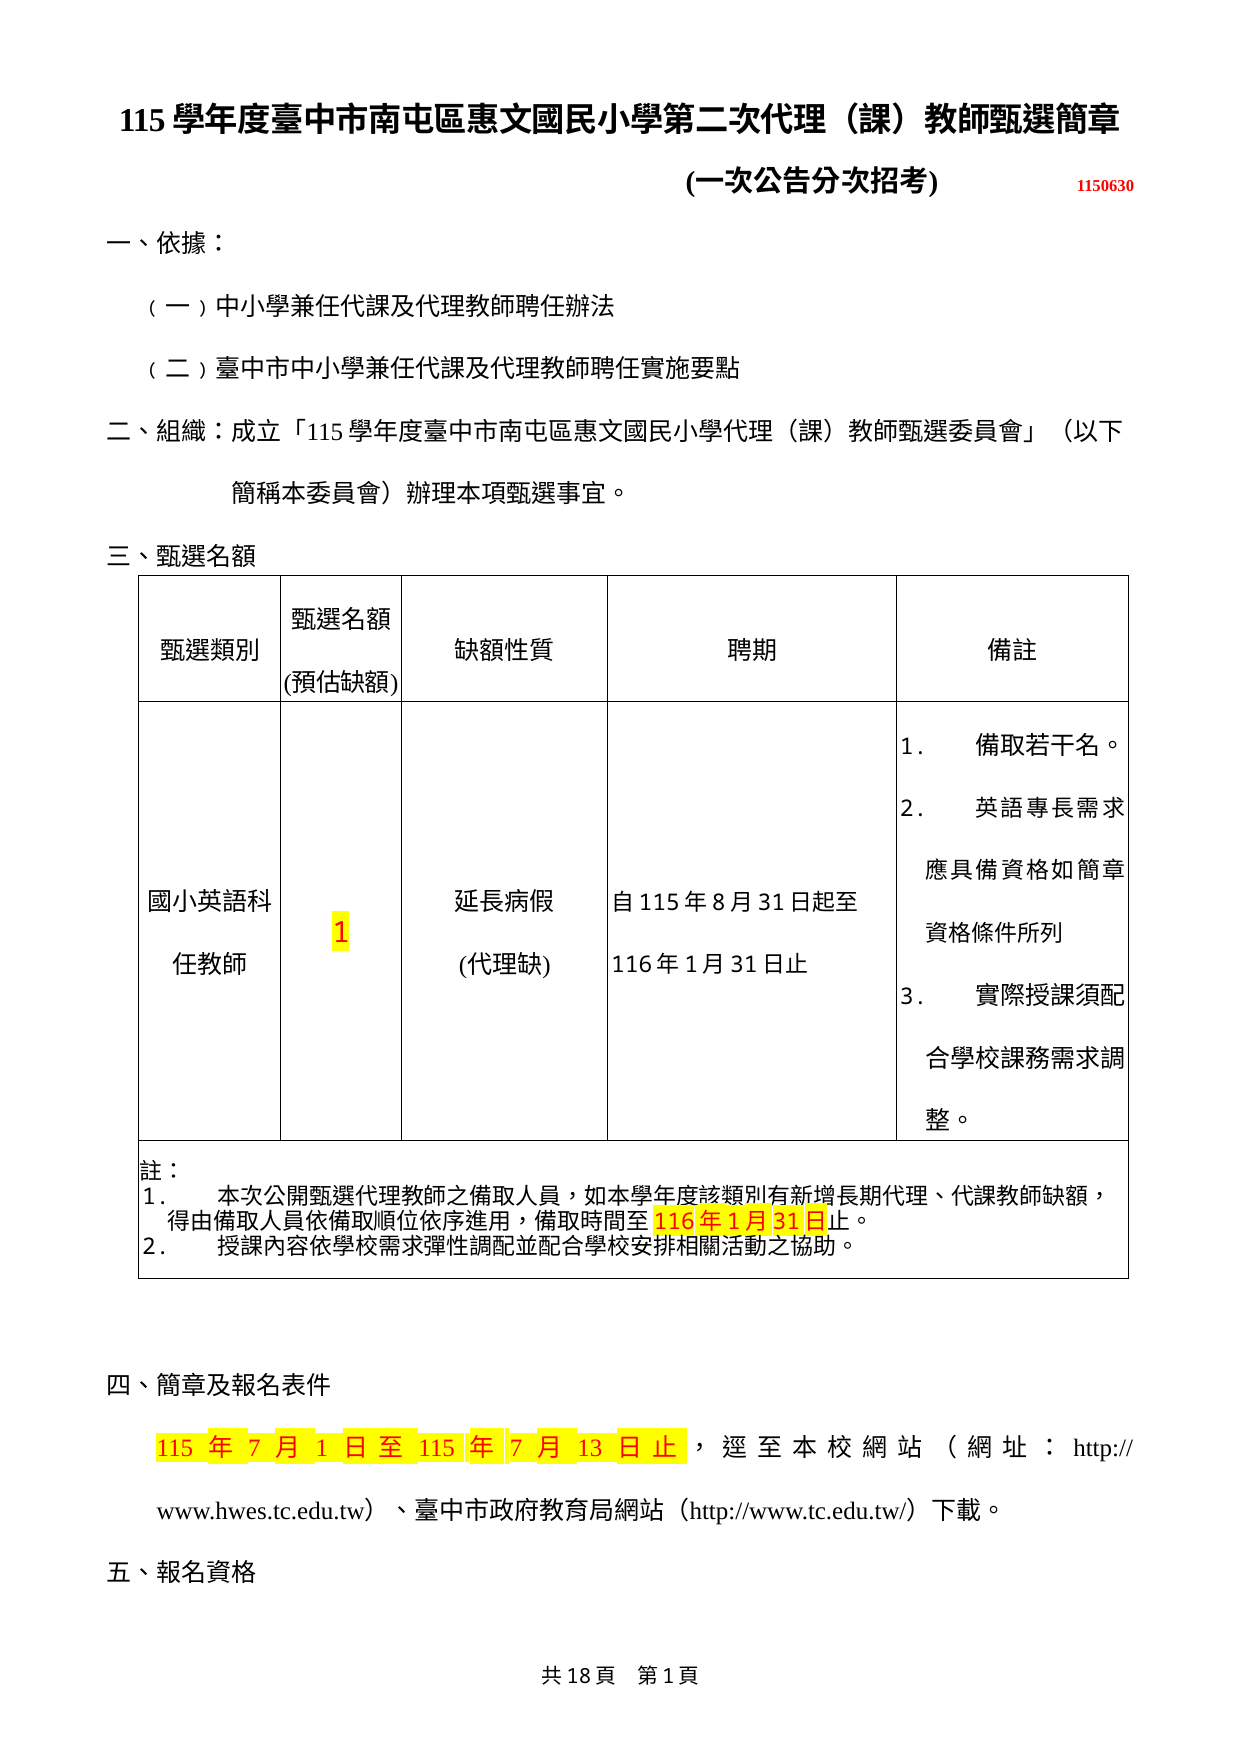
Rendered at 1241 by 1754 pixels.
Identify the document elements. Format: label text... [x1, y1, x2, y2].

text 二、組織：成立「115學年度臺中市南屯區惠文國民小學代理（課）教師甄選委員會」（以下簡稱本委員會）辦理本項甄選事宜。 [106, 387, 1134, 512]
text ﹙二﹚臺中市中小學兼任代課及代理教師聘任實施要點 [140, 325, 1134, 387]
table_header 甄選名額 (預估缺額) [281, 576, 401, 701]
text 五、報名資格 [106, 1529, 1134, 1592]
table_header 缺額性質 [402, 576, 607, 701]
text 115年7月1日至115年7月13日止，逕至本校網站（網址：http://www.hwes.tc.edu.tw）、臺中市政府教育局網站（http://www.tc.edu.tw/）下載。 [156, 1404, 1134, 1529]
table_header 備註 [897, 576, 1128, 701]
table_cell 國小英語科任教師 [139, 702, 280, 1139]
text ﹙一﹚中小學兼任代課及代理教師聘任辦法 [140, 262, 1134, 325]
table_cell 1 [281, 702, 401, 1139]
text (一次公告分次招考) 1150630 [106, 137, 1134, 200]
table_cell 延長病假 (代理缺) [402, 702, 607, 1139]
table_header 甄選類別 [139, 576, 280, 701]
text 四、簡章及報名表件 [106, 1342, 1134, 1404]
table_header 聘期 [608, 576, 896, 701]
text 三、甄選名額 [106, 512, 1134, 575]
text 一、依據： [106, 200, 1134, 262]
table_cell 註： 本次公開甄選代理教師之備取人員，如本學年度該類別有新增長期代理、代課教師缺額，得由備取人員依備取順位依序進用，備取時間至116年1月31日止。 授課內容依學校需求彈性調配並配合學校安排相關活動之協助。 [139, 1141, 1128, 1278]
table_cell 自115年8月31日起至116年1月31日止 [608, 702, 896, 1139]
text 115學年度臺中市南屯區惠文國民小學第二次代理（課）教師甄選簡章 [106, 75, 1134, 137]
table_cell 備取若干名。 英語專長需求應具備資格如簡章資格條件所列 實際授課須配合學校課務需求調整。 [897, 702, 1128, 1139]
